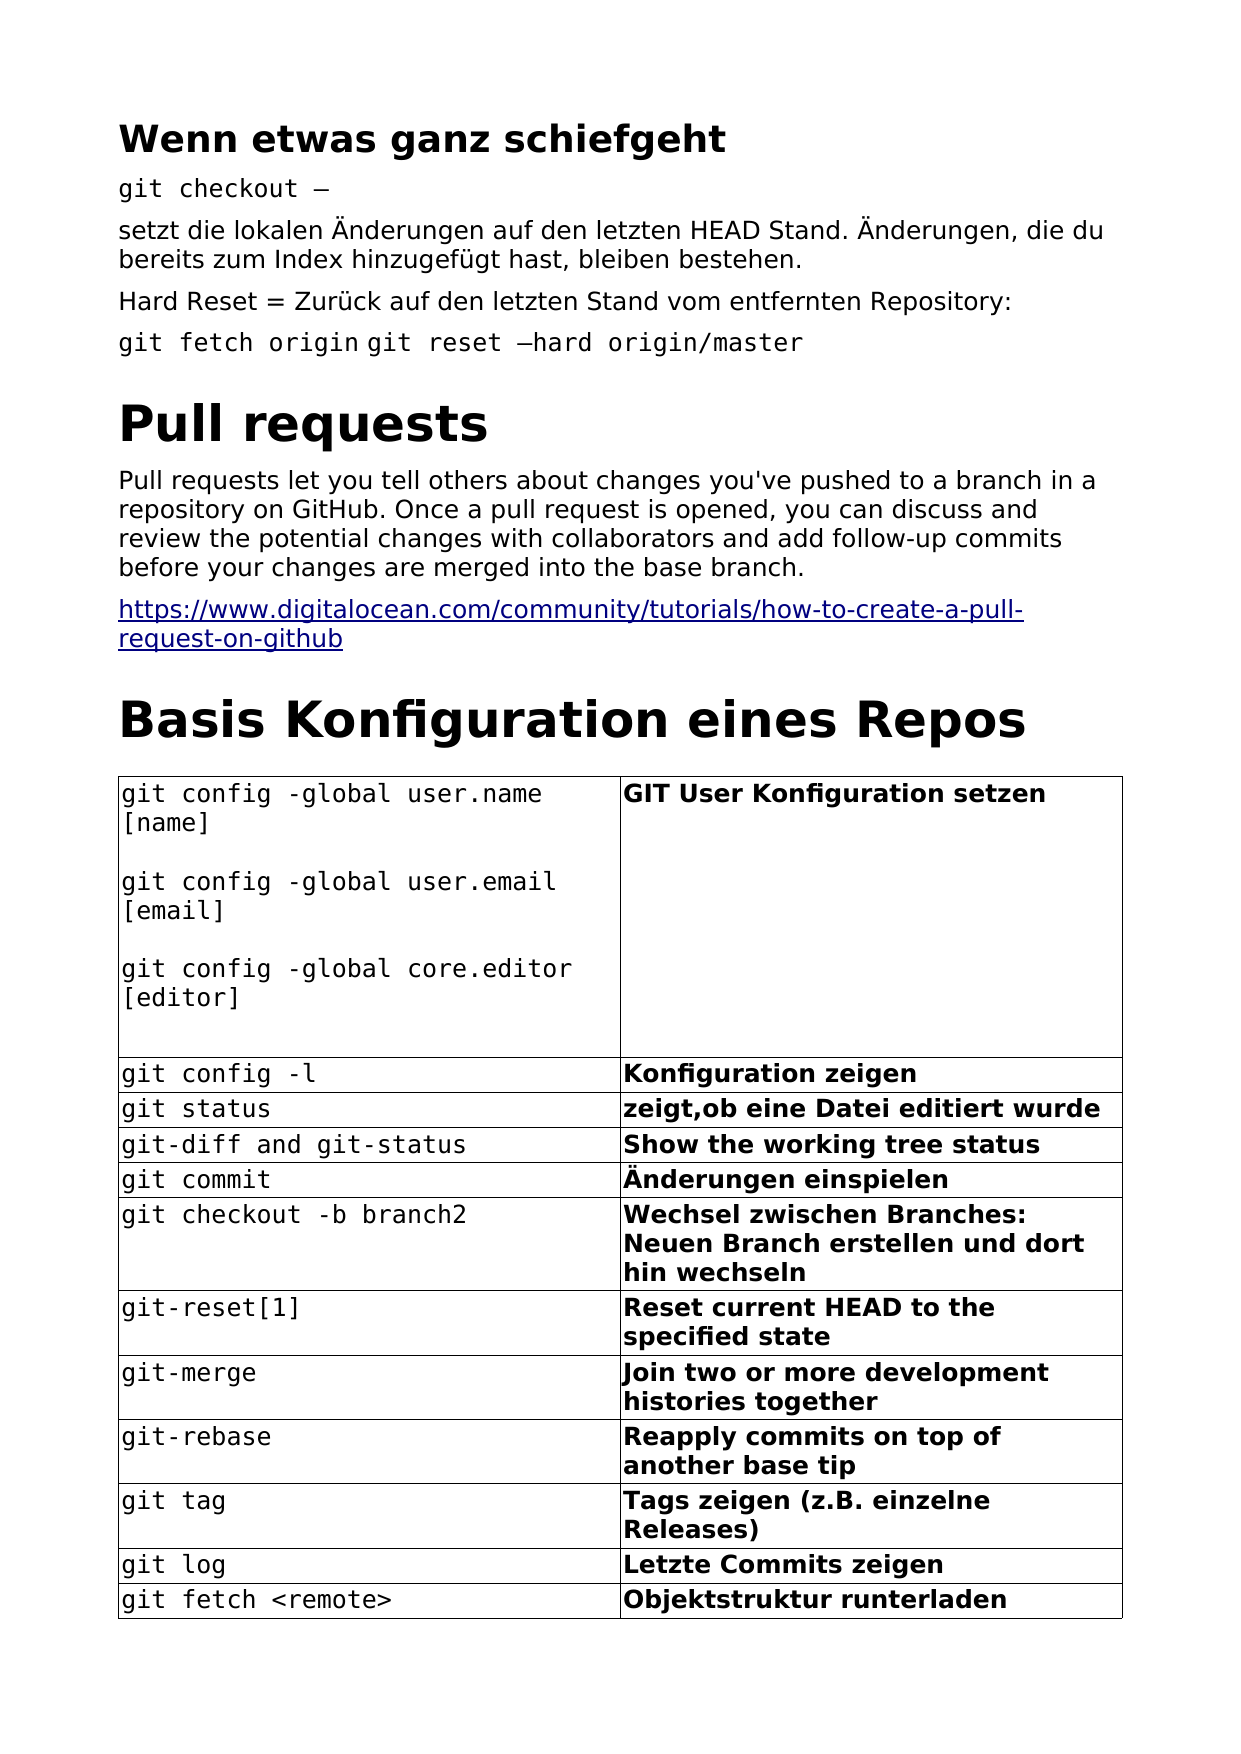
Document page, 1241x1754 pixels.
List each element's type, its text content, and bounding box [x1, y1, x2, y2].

table_cell git tag [119, 1484, 620, 1547]
table_header GIT User Konfiguration setzen [621, 777, 1122, 1057]
table_cell Wechsel zwischen Branches: Neuen Branch erstellen und dort hin wechseln [621, 1198, 1122, 1290]
subtitle Basis Konfiguration eines Repos [118, 691, 1122, 749]
table_cell git-reset[1] [119, 1291, 620, 1355]
table_cell zeigt,ob eine Datei editiert wurde [621, 1093, 1122, 1127]
table_cell Objektstruktur runterladen [621, 1584, 1122, 1618]
table_cell Letzte Commits zeigen [621, 1549, 1122, 1583]
table_cell git commit [119, 1163, 620, 1197]
table_cell Tags zeigen (z.B. einzelne Releases) [621, 1484, 1122, 1547]
table_cell Konfiguration zeigen [621, 1058, 1122, 1092]
text git checkout – [118, 174, 1122, 203]
text setzt die lokalen Änderungen auf den letzten HEAD Stand. Änderungen, die du bereits zum Index hinzugefügt hast, bleiben bestehen. [118, 216, 1122, 274]
text Pull requests let you tell others about changes you've pushed to a branch in a repository on GitHub. Once a pull request is opened, you can discuss and review the potential changes with collaborators and add follow-up commits before your changes are merged into the base branch. [118, 466, 1122, 582]
table_header git config -global user.name [name] git config -global user.email [email] git config -global core.editor [editor] [119, 777, 620, 1057]
table_cell git checkout -b branch2 [119, 1198, 620, 1290]
table_cell git fetch <remote> [119, 1584, 620, 1618]
table_cell Reset current HEAD to the specified state [621, 1291, 1122, 1355]
table_cell git config -l [119, 1058, 620, 1092]
table_cell git log [119, 1549, 620, 1583]
table_cell Reapply commits on top of another base tip [621, 1420, 1122, 1483]
table_cell git-merge [119, 1356, 620, 1419]
text git fetch origin git reset –hard origin/master [118, 328, 1122, 358]
text https://www.digitalocean.com/community/tutorials/how-to-create-a-pull-request-on-github [118, 595, 1122, 653]
subtitle Pull requests [118, 395, 1122, 453]
subtitle Wenn etwas ganz schiefgeht [118, 118, 1122, 162]
table_cell git-diff and git-status [119, 1128, 620, 1162]
table_cell Show the working tree status [621, 1128, 1122, 1162]
table_cell Änderungen einspielen [621, 1163, 1122, 1197]
table_cell Join two or more development histories together [621, 1356, 1122, 1419]
table_cell git status [119, 1093, 620, 1127]
table_cell git-rebase [119, 1420, 620, 1483]
text Hard Reset = Zurück auf den letzten Stand vom entfernten Repository: [118, 287, 1122, 316]
